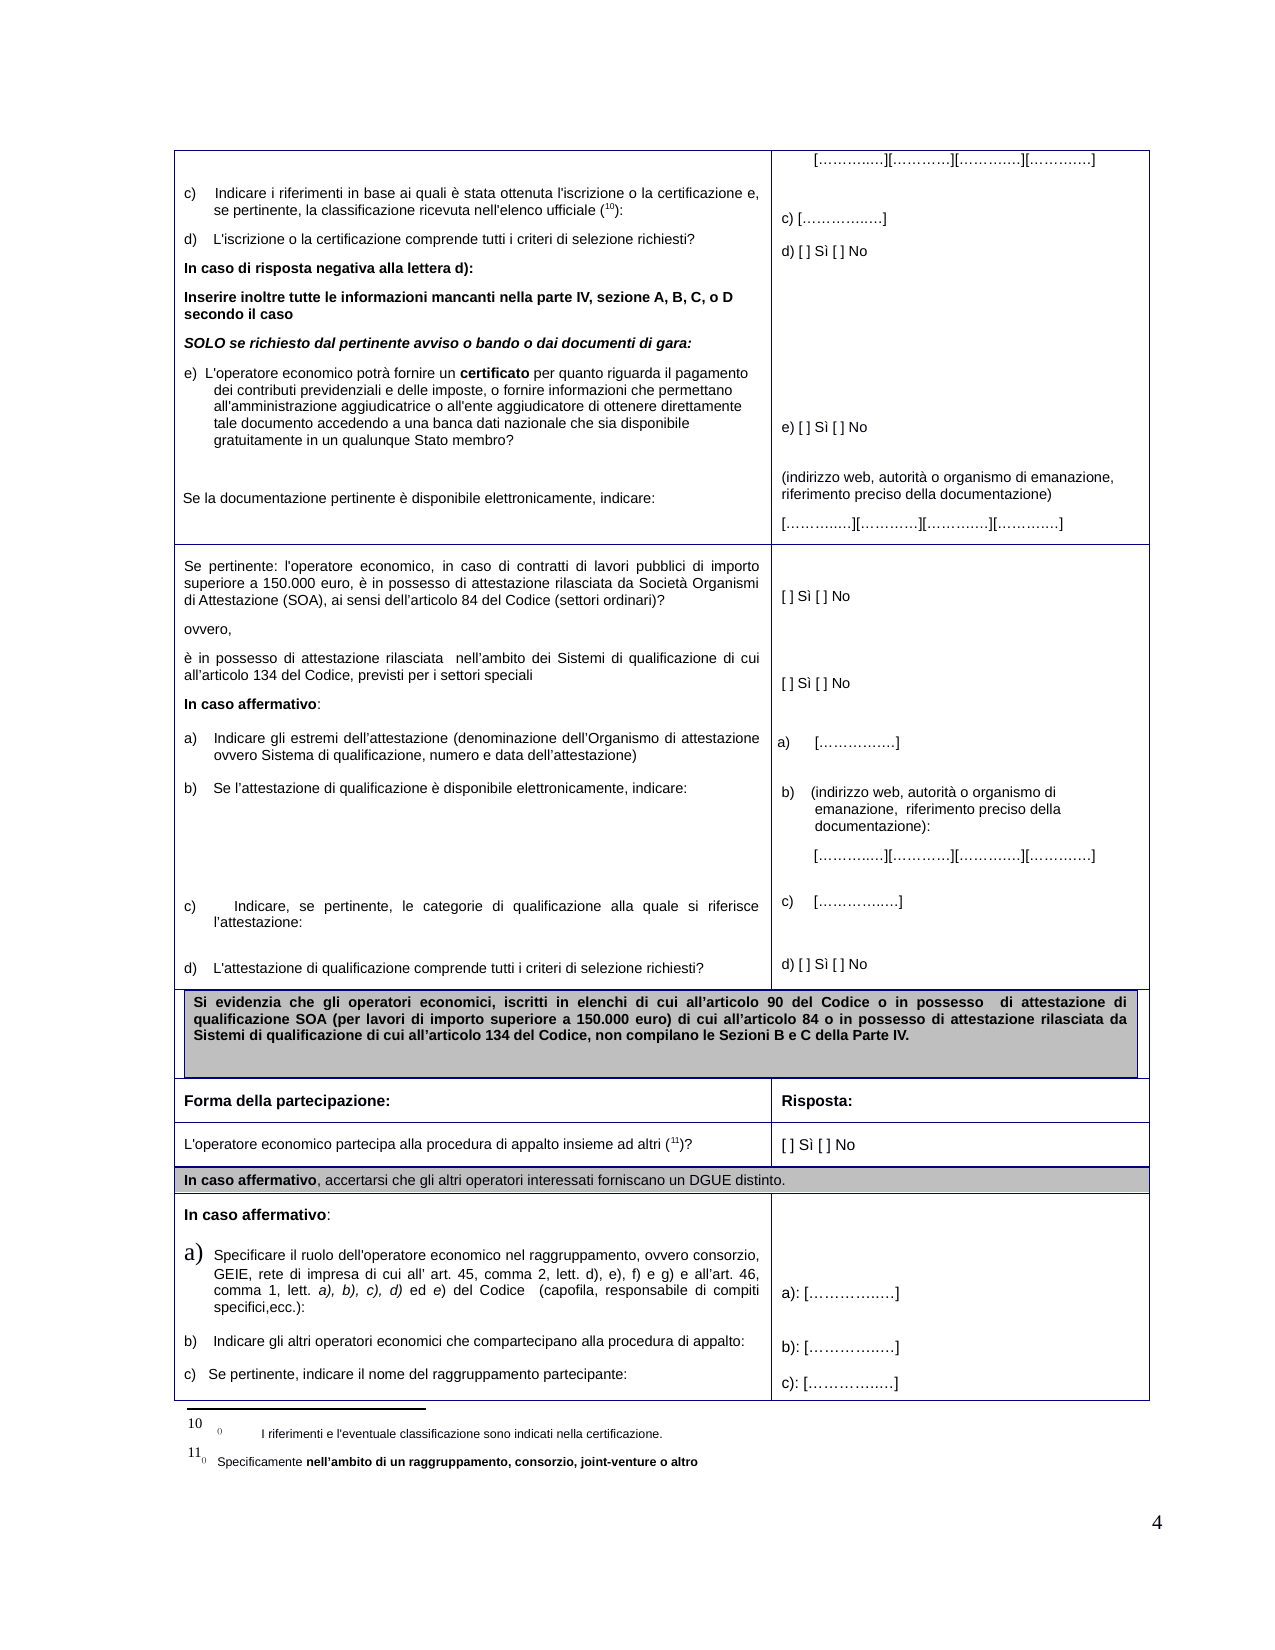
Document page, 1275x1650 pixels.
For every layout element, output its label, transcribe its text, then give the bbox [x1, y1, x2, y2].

table_cell Risposta: [772, 1079, 1149, 1122]
table_cell [ ] Sì [ ] No [ ] Sì [ ] No [………….…] b) (indirizzo web, autorità o organismo di emanazione, riferimento preciso della documentazione): [………..…][…………][……….…][……….…] c) […………..…] d) [ ] Sì [ ] No [772, 545, 1149, 989]
table_cell Se pertinente: l'operatore economico, in caso di contratti di lavori pubblici di importo superiore a 150.000 euro, è in possesso di attestazione rilasciata da Società Organismi di Attestazione (SOA), ai sensi dell’articolo 84 del Codice (settori ordinari)? ovvero, è in possesso di attestazione rilasciata nell’ambito dei Sistemi di qualificazione di cui all’articolo 134 del Codice, previsti per i settori speciali In caso affermativo: Indicare gli estremi dell’attestazione (denominazione dell’Organismo di attestazione ovvero Sistema di qualificazione, numero e data dell’attestazione) b) Se l’attestazione di qualificazione è disponibile elettronicamente, indicare: c) Indicare, se pertinente, le categorie di qualificazione alla quale si riferisce l’attestazione: d) L'attestazione di qualificazione comprende tutti i criteri di selezione richiesti? [175, 545, 771, 989]
table_cell L'operatore economico partecipa alla procedura di appalto insieme ad altri ()? [175, 1123, 771, 1166]
table_cell a): […………..…] b): […………..…] c): […………..…] [772, 1194, 1149, 1399]
table_cell [………..…][…………][……….…][……….…] c) […………..…] d) [ ] Sì [ ] No e) [ ] Sì [ ] No (indirizzo web, autorità o organismo di emanazione, riferimento preciso della documentazione) [………..…][…………][……….…][……….…] [772, 151, 1149, 544]
table_cell [ ] Sì [ ] No [772, 1123, 1149, 1166]
table_cell In caso affermativo, accertarsi che gli altri operatori interessati forniscano un DGUE distinto. [175, 1168, 1149, 1192]
table_cell c) Indicare i riferimenti in base ai quali è stata ottenuta l'iscrizione o la certificazione e, se pertinente, la classificazione ricevuta nell'elenco ufficiale (): d) L'iscrizione o la certificazione comprende tutti i criteri di selezione richiesti? In caso di risposta negativa alla lettera d): Inserire inoltre tutte le informazioni mancanti nella parte IV, sezione A, B, C, o D secondo il caso SOLO se richiesto dal pertinente avviso o bando o dai documenti di gara: e) L'operatore economico potrà fornire un certificato per quanto riguarda il pagamento dei contributi previdenziali e delle imposte, o fornire informazioni che permettano all'amministrazione aggiudicatrice o all'ente aggiudicatore di ottenere direttamente tale documento accedendo a una banca dati nazionale che sia disponibile gratuitamente in un qualunque Stato membro? Se la documentazione pertinente è disponibile elettronicamente, indicare: [175, 151, 771, 544]
table_cell Forma della partecipazione: [175, 1079, 771, 1122]
table_cell In caso affermativo: Specificare il ruolo dell'operatore economico nel raggruppamento, ovvero consorzio, GEIE, rete di impresa di cui all’ art. 45, comma 2, lett. d), e), f) e g) e all’art. 46, comma 1, lett. a), b), c), d) ed e) del Codice (capofila, responsabile di compiti specifici,ecc.): b) Indicare gli altri operatori economici che compartecipano alla procedura di appalto: c) Se pertinente, indicare il nome del raggruppamento partecipante: [175, 1194, 771, 1399]
